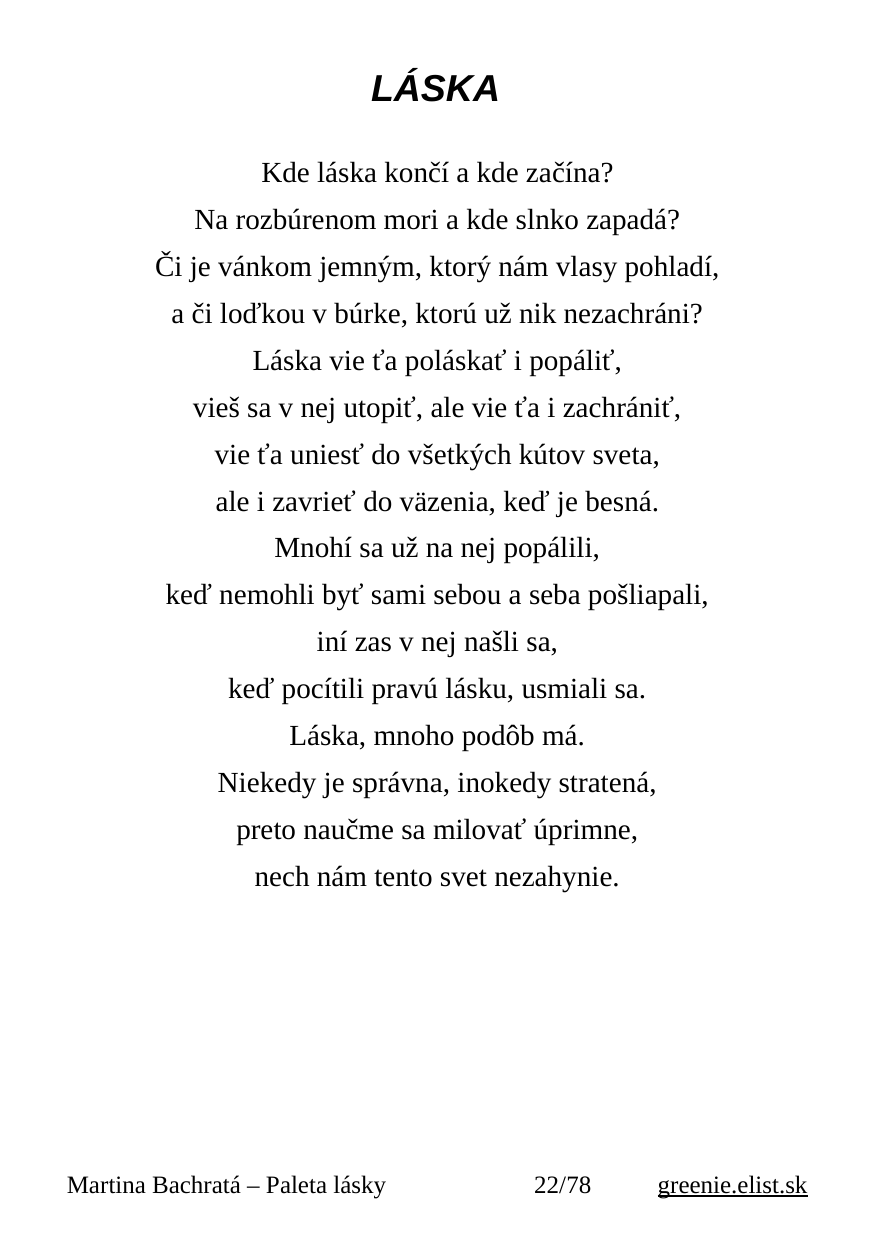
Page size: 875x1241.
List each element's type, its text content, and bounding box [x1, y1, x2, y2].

text Láska, mnoho podôb má. [41, 718, 833, 752]
text vieš sa v nej utopiť, ale vie ťa i zachrániť, [41, 390, 833, 423]
text Mnohí sa už na nej popálili, [41, 531, 833, 564]
text keď nemohli byť sami sebou a seba pošliapali, [41, 577, 833, 611]
text iní zas v nej našli sa, [41, 624, 833, 658]
text Kde láska končí a kde začína? [41, 156, 833, 189]
text ale i zavrieť do väzenia, keď je besná. [41, 484, 833, 517]
text keď pocítili pravú lásku, usmiali sa. [41, 671, 833, 705]
subtitle LÁSKA [41, 66, 833, 109]
text vie ťa uniesť do všetkých kútov sveta, [41, 437, 833, 470]
text a či loďkou v búrke, ktorú už nik nezachráni? [41, 296, 833, 330]
text nech nám tento svet nezahynie. [41, 859, 833, 892]
text Či je vánkom jemným, ktorý nám vlasy pohladí, [41, 249, 833, 283]
text Na rozbúrenom mori a kde slnko zapadá? [41, 202, 833, 236]
text preto naučme sa milovať úprimne, [41, 812, 833, 845]
text Láska vie ťa poláskať i popáliť, [41, 343, 833, 377]
text Niekedy je správna, inokedy stratená, [41, 765, 833, 798]
